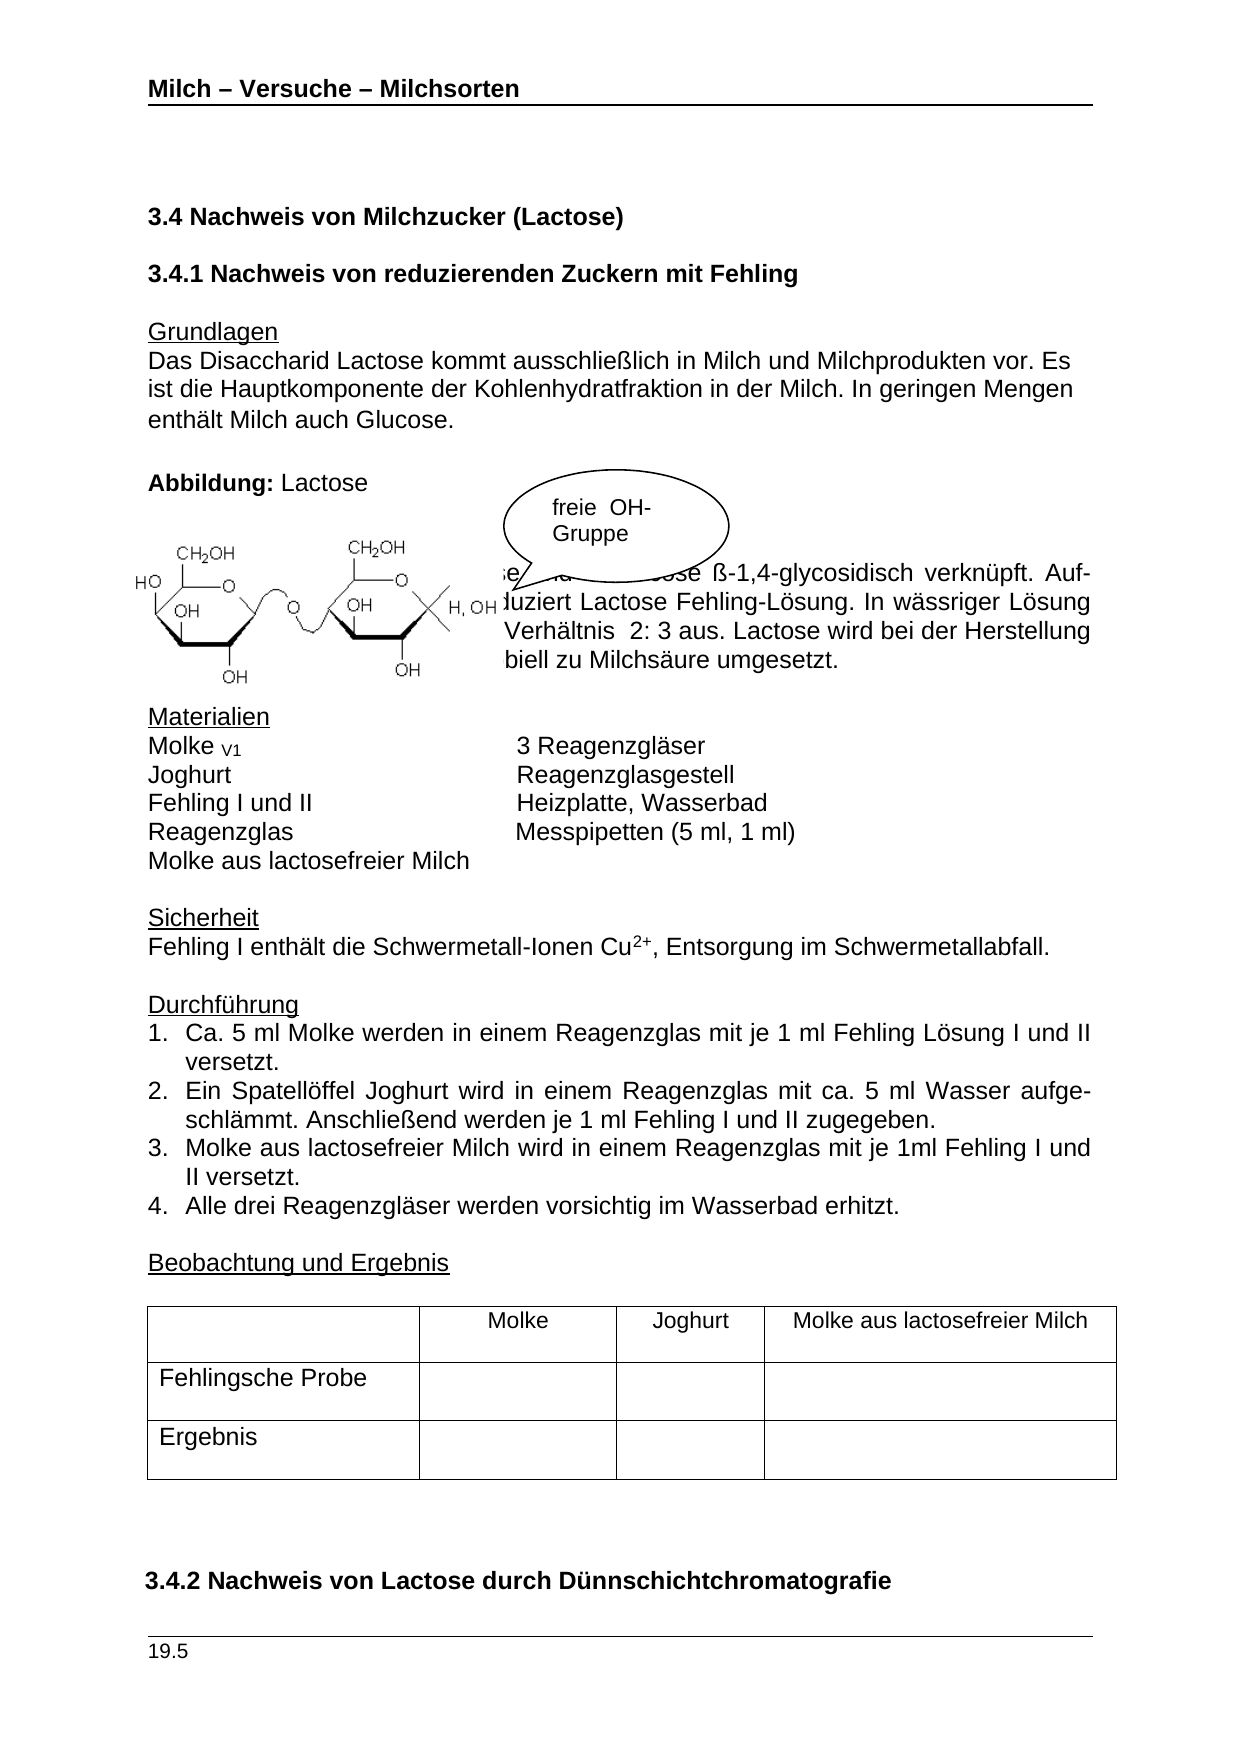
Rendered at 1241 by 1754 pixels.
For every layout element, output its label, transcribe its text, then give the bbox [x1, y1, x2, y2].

text 3.4.1 Nachweis von reduzierenden Zuckern mit Fehling [148, 259, 1093, 288]
table_header [148, 1307, 419, 1362]
text Abbildung: Lactose [148, 468, 1093, 497]
text Molke V1 3 Reagenzgläser [148, 731, 1093, 760]
table_header Molke [420, 1307, 616, 1362]
text 3.4.2 Nachweis von Lactose durch Dünnschichtchromatografie [110, 1566, 1093, 1595]
table_cell [765, 1363, 1116, 1420]
list Ein Spatellöffel Joghurt wird in einem Reagenzglas mit ca. 5 ml Wasser aufge-schlämmt. Anschließend werden je 1 ml Fehling I und II zugegeben. [148, 1076, 1093, 1133]
text Sicherheit [148, 903, 1093, 932]
table_header Molke aus lactosefreier Milch [765, 1307, 1116, 1362]
text Reagenzglas Messpipetten (5 ml, 1 ml) [148, 817, 1093, 846]
text Beobachtung und Ergebnis [148, 1248, 1093, 1277]
text Materialien [148, 702, 1093, 731]
text Das Disaccharid Lactose kommt ausschließlich in Milch und Milchprodukten vor. Es ist die Hauptkomponente der Kohlenhydratfraktion in der Milch. In geringen Mengen enthält Milch auch Glucose. [148, 346, 1093, 436]
text In der Lactose sind D-Galactose und D-Glucose ß-1,4-glycosidisch verknüpft. Auf-grund der freien OH-Gruppe reduziert Lactose Fehling-Lösung. In wässriger Lösung bilden sich α- und ß-Lactose im Verhältnis 2: 3 aus. Lactose wird bei der Herstellung vieler Sauermilchprodukte mikrobiell zu Milchsäure umgesetzt. [504, 558, 1093, 673]
table_cell Fehlingsche Probe [148, 1363, 419, 1420]
text Molke aus lactosefreier Milch [148, 846, 1093, 875]
table_cell [765, 1421, 1116, 1479]
list Ca. 5 ml Molke werden in einem Reagenzglas mit je 1 ml Fehling Lösung I und II versetzt. [148, 1018, 1093, 1076]
text Fehling I und II Heizplatte, Wasserbad [148, 788, 1093, 817]
table_cell [420, 1363, 616, 1420]
text Fehling I enthält die Schwermetall-Ionen Cu2+, Entsorgung im Schwermetallabfall. [148, 932, 1093, 961]
table_cell Ergebnis [148, 1421, 419, 1479]
list Alle drei Reagenzgläser werden vorsichtig im Wasserbad erhitzt. [148, 1191, 1093, 1220]
text Joghurt Reagenzglasgestell [148, 760, 1093, 788]
table_cell [420, 1421, 616, 1479]
text 3.4 Nachweis von Milchzucker (Lactose) [148, 202, 1093, 231]
table_cell [617, 1421, 764, 1479]
text Durchführung [148, 990, 1093, 1018]
table_cell [617, 1363, 764, 1420]
text Grundlagen [148, 317, 1093, 346]
list Molke aus lactosefreier Milch wird in einem Reagenzglas mit je 1ml Fehling I und II versetzt. [148, 1133, 1093, 1191]
table_header Joghurt [617, 1307, 764, 1362]
